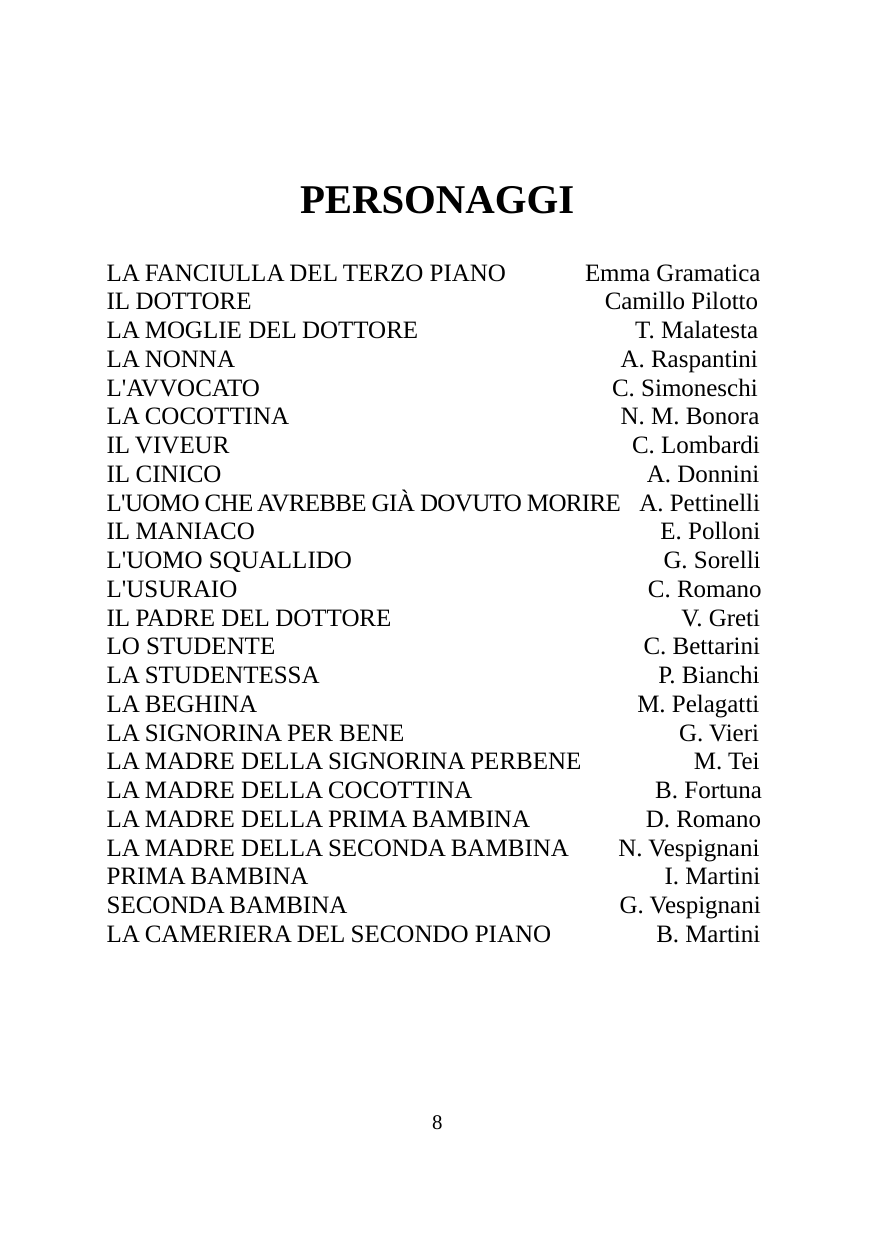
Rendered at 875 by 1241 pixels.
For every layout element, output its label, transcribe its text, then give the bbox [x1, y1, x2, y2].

text LA BEGHINA M. Pelagatti [106, 689, 768, 718]
text LA SIGNORINA PER BENE G. Vieri [106, 718, 768, 746]
text LA MADRE DELLA PRIMA BAMBINA D. Romano [106, 804, 768, 833]
text LA MADRE DELLA SECONDA BAMBINA N. Vespignani [106, 833, 768, 861]
text LA NONNA A. Raspantini [106, 344, 768, 373]
subtitle PERSONAGGI [106, 175, 768, 222]
text LA MADRE DELLA COCOTTINA B. Fortuna [106, 775, 768, 804]
text IL MANIACO E. Polloni [106, 516, 768, 545]
text LO STUDENTE C. Bettarini [106, 631, 768, 660]
text IL PADRE DEL DOTTORE V. Greti [106, 603, 768, 631]
text IL DOTTORE Camillo Pilotto [106, 286, 768, 315]
text LA MADRE DELLA SIGNORINA PERBENE M. Tei [106, 746, 768, 775]
text L'USURAIO C. Romano [106, 574, 768, 603]
text LA MOGLIE DEL DOTTORE T. Malatesta [106, 315, 768, 344]
text L'AVVOCATO C. Simoneschi [106, 373, 768, 401]
text SECONDA BAMBINA G. Vespignani [106, 890, 768, 919]
text L'UOMO CHE AVREBBE GIÀ DOVUTO MORIRE A. Pettinelli [106, 488, 768, 516]
text IL CINICO A. Donnini [106, 459, 768, 488]
text PRIMA BAMBINA I. Martini [106, 861, 768, 890]
text LA STUDENTESSA P. Bianchi [106, 660, 768, 689]
text L'UOMO SQUALLIDO G. Sorelli [106, 545, 768, 574]
text LA COCOTTINA N. M. Bonora [106, 401, 768, 430]
text LA CAMERIERA DEL SECONDO PIANO B. Martini [106, 919, 768, 948]
text LA FANCIULLA DEL TERZO PIANO Emma Gramatica [106, 258, 768, 286]
text IL VIVEUR C. Lombardi [106, 430, 768, 459]
